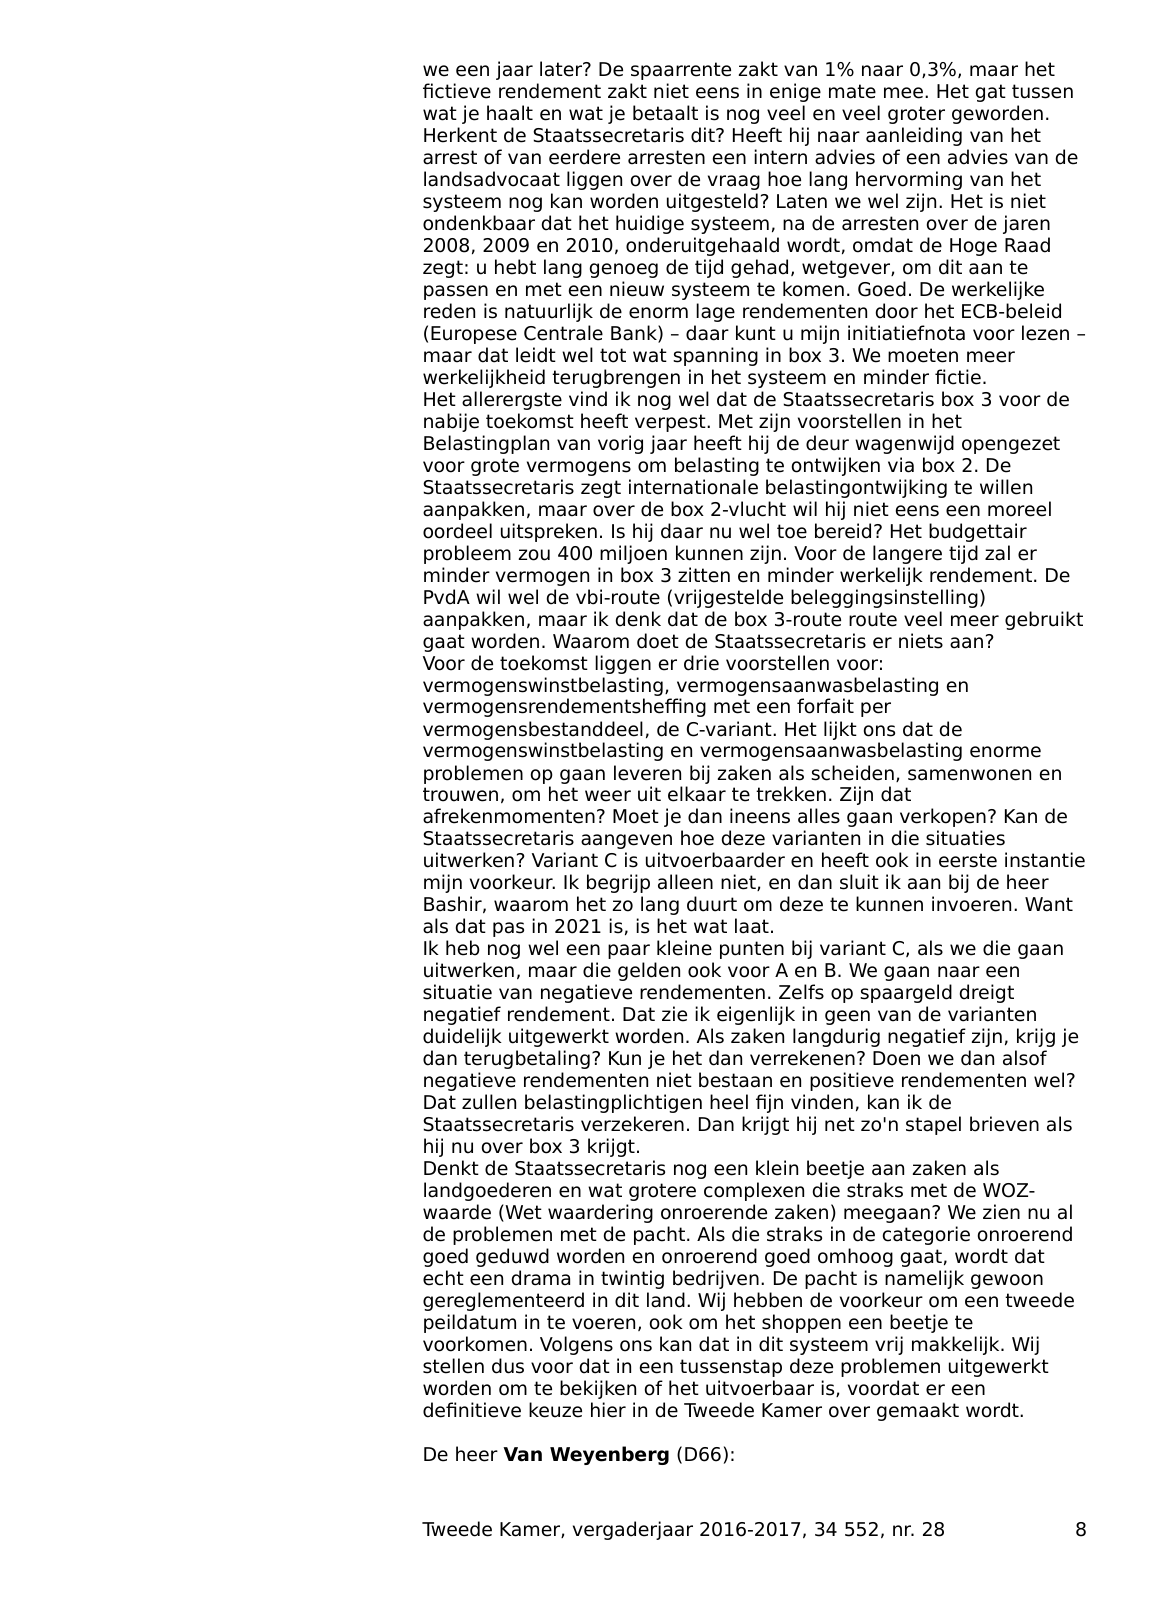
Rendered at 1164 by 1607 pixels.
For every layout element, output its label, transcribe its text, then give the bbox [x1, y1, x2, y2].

text Herkent de Staatssecretaris dit? Heeft hij naar aanleiding van het arrest of van eerdere arresten een intern advies of een advies van de landsadvocaat liggen over de vraag hoe lang hervorming van het systeem nog kan worden uitgesteld? Laten we wel zijn. Het is niet ondenkbaar dat het huidige systeem, na de arresten over de jaren 2008, 2009 en 2010, onderuitgehaald wordt, omdat de Hoge Raad zegt: u hebt lang genoeg de tijd gehad, wetgever, om dit aan te passen en met een nieuw systeem te komen. Goed. De werkelijke reden is natuurlijk de enorm lage rendementen door het ECB-beleid (Europese Centrale Bank) – daar kunt u mijn initiatiefnota voor lezen – maar dat leidt wel tot wat spanning in box 3. We moeten meer werkelijkheid terugbrengen in het systeem en minder fictie. [422, 125, 1087, 389]
text we een jaar later? De spaarrente zakt van 1% naar 0,3%, maar het fictieve rendement zakt niet eens in enige mate mee. Het gat tussen wat je haalt en wat je betaalt is nog veel en veel groter geworden. [422, 59, 1087, 125]
text Het allerergste vind ik nog wel dat de Staatssecretaris box 3 voor de nabije toekomst heeft verpest. Met zijn voorstellen in het Belastingplan van vorig jaar heeft hij de deur wagenwijd opengezet voor grote vermogens om belasting te ontwijken via box 2. De Staatssecretaris zegt internationale belastingontwijking te willen aanpakken, maar over de box 2-vlucht wil hij niet eens een moreel oordeel uitspreken. Is hij daar nu wel toe bereid? Het budgettair probleem zou 400 miljoen kunnen zijn. Voor de langere tijd zal er minder vermogen in box 3 zitten en minder werkelijk rendement. De PvdA wil wel de vbi-route (vrijgestelde beleggingsinstelling) aanpakken, maar ik denk dat de box 3-route route veel meer gebruikt gaat worden. Waarom doet de Staatssecretaris er niets aan? [422, 389, 1087, 652]
text De heer Van Weyenberg (D66): [422, 1444, 1087, 1466]
text Ik heb nog wel een paar kleine punten bij variant C, als we die gaan uitwerken, maar die gelden ook voor A en B. We gaan naar een situatie van negatieve rendementen. Zelfs op spaargeld dreigt negatief rendement. Dat zie ik eigenlijk in geen van de varianten duidelijk uitgewerkt worden. Als zaken langdurig negatief zijn, krijg je dan terugbetaling? Kun je het dan verrekenen? Doen we dan alsof negatieve rendementen niet bestaan en positieve rendementen wel? Dat zullen belastingplichtigen heel fijn vinden, kan ik de Staatssecretaris verzekeren. Dan krijgt hij net zo'n stapel brieven als hij nu over box 3 krijgt. [422, 938, 1087, 1158]
text Voor de toekomst liggen er drie voorstellen voor: vermogenswinstbelasting, vermogensaanwasbelasting en vermogensrendementsheffing met een forfait per vermogensbestanddeel, de C-variant. Het lijkt ons dat de vermogenswinstbelasting en vermogensaanwasbelasting enorme problemen op gaan leveren bij zaken als scheiden, samenwonen en trouwen, om het weer uit elkaar te trekken. Zijn dat afrekenmomenten? Moet je dan ineens alles gaan verkopen? Kan de Staatssecretaris aangeven hoe deze varianten in die situaties uitwerken? Variant C is uitvoerbaarder en heeft ook in eerste instantie mijn voorkeur. Ik begrijp alleen niet, en dan sluit ik aan bij de heer Bashir, waarom het zo lang duurt om deze te kunnen invoeren. Want als dat pas in 2021 is, is het wat laat. [422, 652, 1087, 938]
text Denkt de Staatssecretaris nog een klein beetje aan zaken als landgoederen en wat grotere complexen die straks met de WOZ-waarde (Wet waardering onroerende zaken) meegaan? We zien nu al de problemen met de pacht. Als die straks in de categorie onroerend goed geduwd worden en onroerend goed omhoog gaat, wordt dat echt een drama in twintig bedrijven. De pacht is namelijk gewoon gereglementeerd in dit land. Wij hebben de voorkeur om een tweede peildatum in te voeren, ook om het shoppen een beetje te voorkomen. Volgens ons kan dat in dit systeem vrij makkelijk. Wij stellen dus voor dat in een tussenstap deze problemen uitgewerkt worden om te bekijken of het uitvoerbaar is, voordat er een definitieve keuze hier in de Tweede Kamer over gemaakt wordt. [422, 1158, 1087, 1422]
